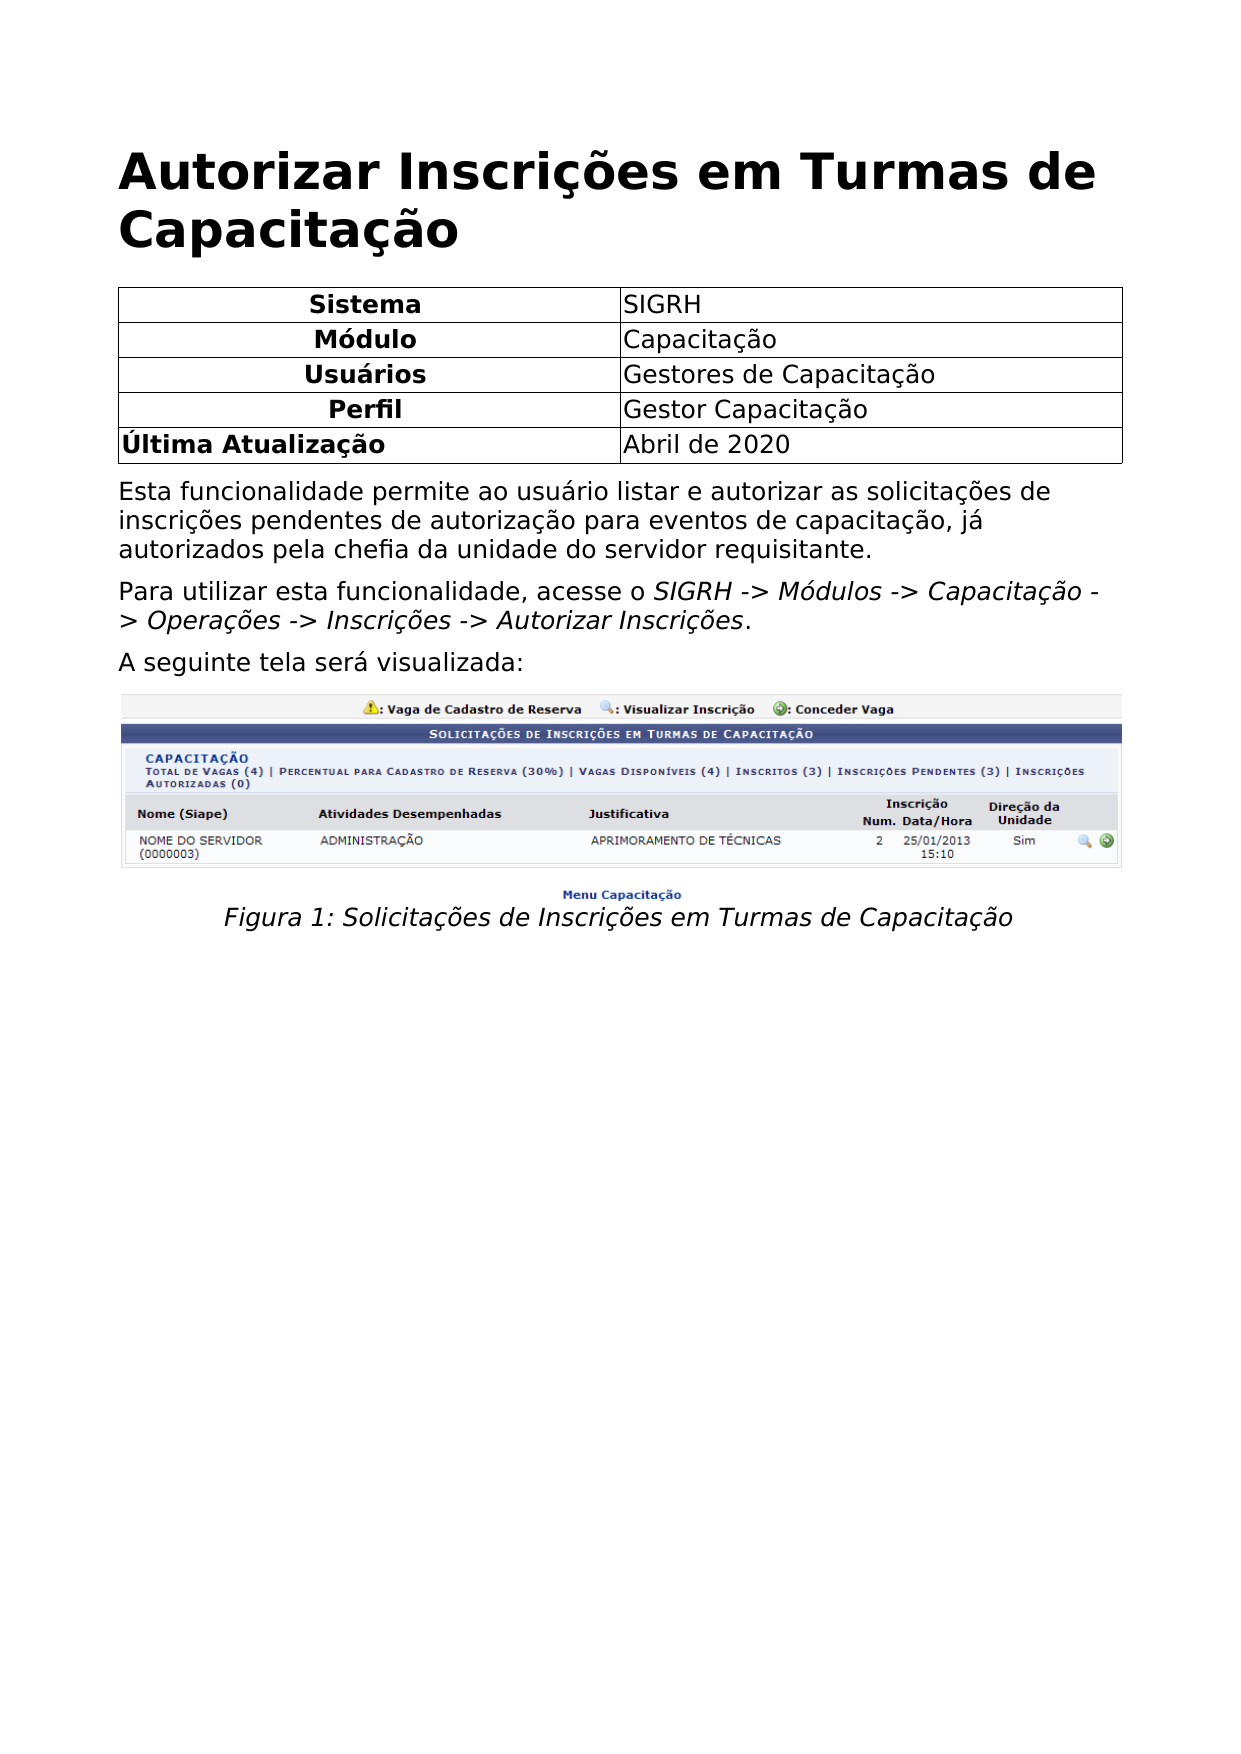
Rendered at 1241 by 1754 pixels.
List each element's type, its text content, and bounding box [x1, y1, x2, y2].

table_cell Última Atualização [119, 428, 620, 462]
text A seguinte tela será visualizada: [118, 648, 1122, 677]
table_cell Capacitação [621, 323, 1122, 357]
table_cell Gestores de Capacitação [621, 358, 1122, 392]
text Esta funcionalidade permite ao usuário listar e autorizar as solicitações de inscrições pendentes de autorização para eventos de capacitação, já autorizados pela chefia da unidade do servidor requisitante. [118, 477, 1122, 565]
picture [118, 689, 1123, 904]
table_cell Gestor Capacitação [621, 393, 1122, 427]
table_cell Módulo [119, 323, 620, 357]
subtitle Autorizar Inscrições em Turmas de Capacitação [118, 143, 1122, 259]
text Figura 1: Solicitações de Inscrições em Turmas de Capacitação [118, 904, 1122, 932]
table_cell Usuários [119, 358, 620, 392]
table_header SIGRH [621, 288, 1122, 322]
text Para utilizar esta funcionalidade, acesse o SIGRH -> Módulos -> Capacitação -> Operações -> Inscrições -> Autorizar Inscrições. [118, 577, 1122, 636]
table_cell Perfil [119, 393, 620, 427]
table_header Sistema [119, 288, 620, 322]
table_cell Abril de 2020 [621, 428, 1122, 462]
